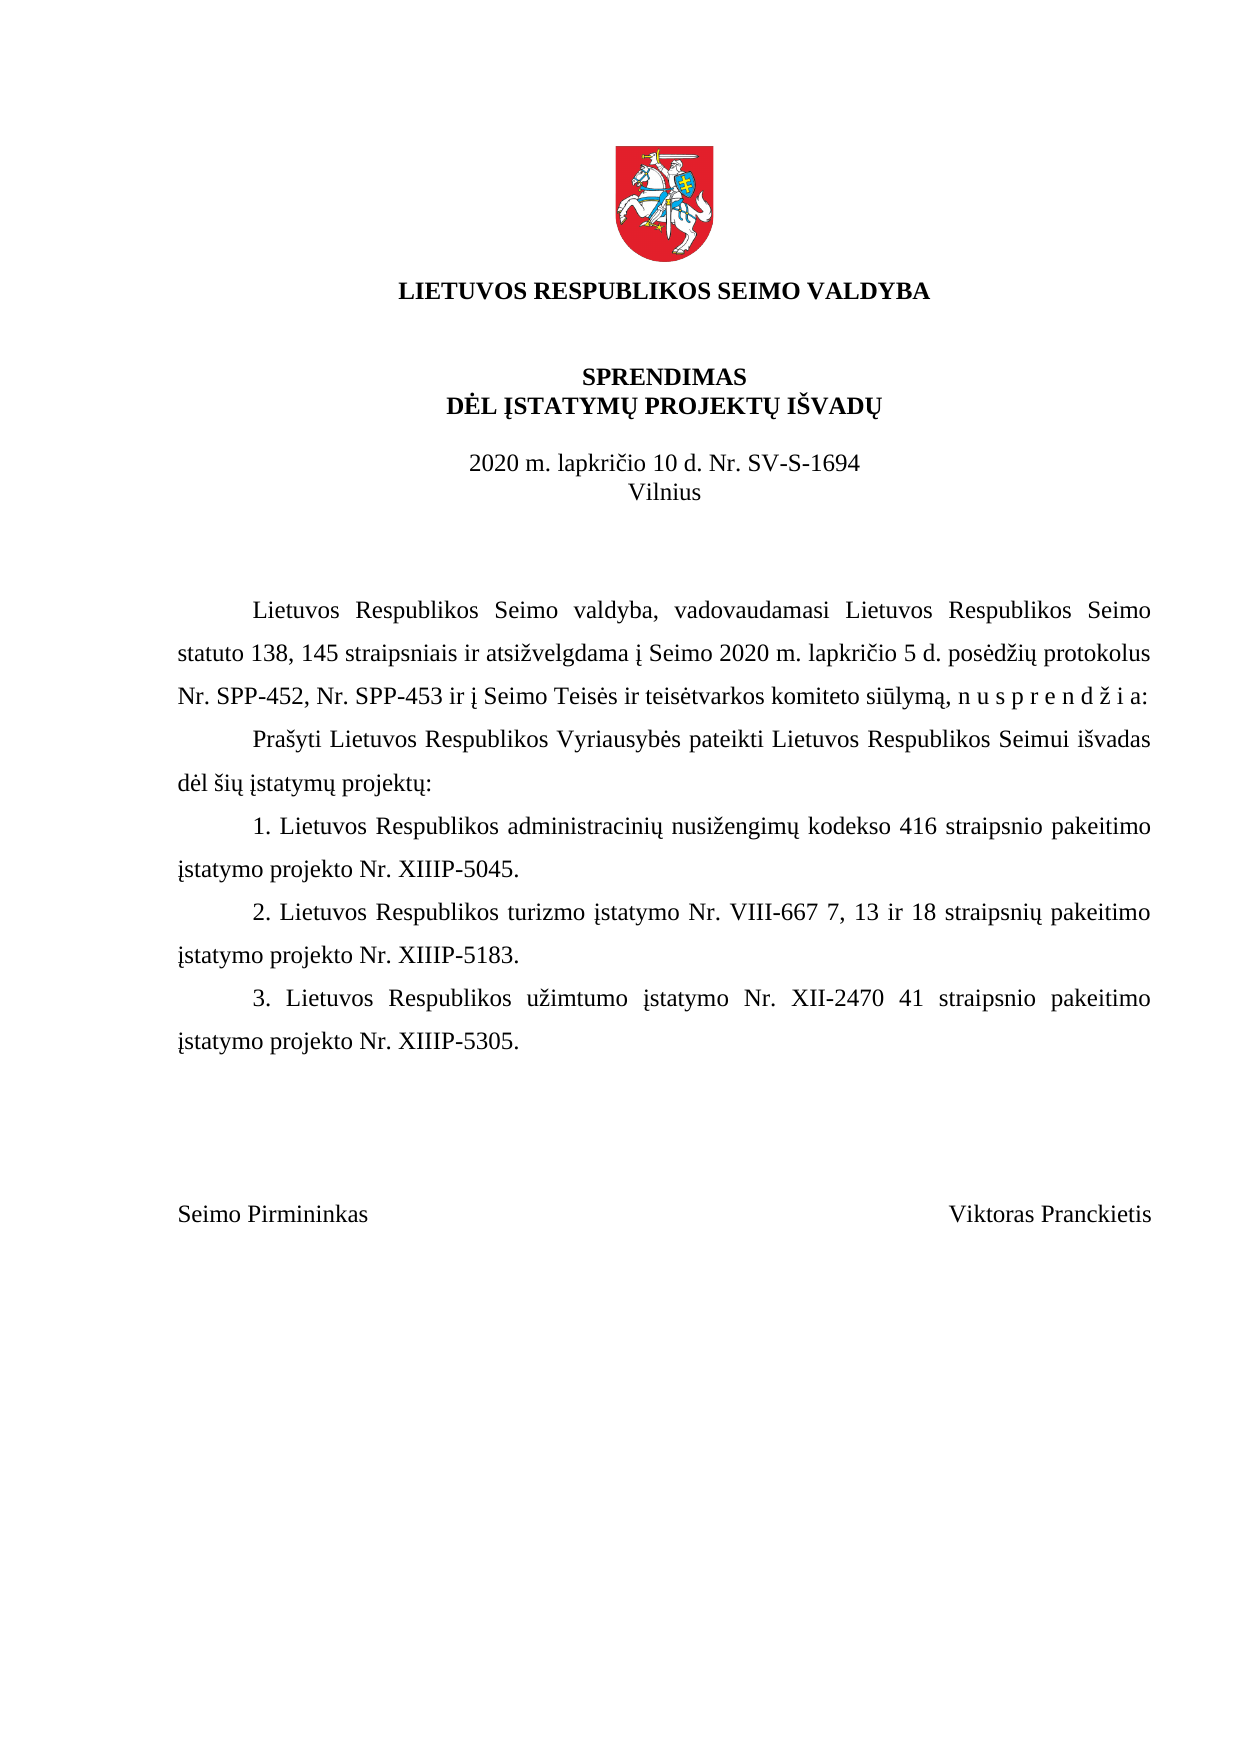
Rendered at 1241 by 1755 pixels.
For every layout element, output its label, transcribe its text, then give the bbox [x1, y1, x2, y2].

text 2. Lietuvos Respublikos turizmo įstatymo Nr. VIII-667 7, 13 ir 18 straipsnių pakeitimo įstatymo projekto Nr. XIIIP-5183. [177, 897, 1152, 969]
text dėl įstatymų projektų išvadų [177, 391, 1152, 420]
text 3. Lietuvos Respublikos užimtumo įstatymo Nr. XII-2470 41 straipsnio pakeitimo įstatymo projekto Nr. XIIIP-5305. [177, 983, 1152, 1055]
text Prašyti Lietuvos Respublikos Vyriausybės pateikti Lietuvos Respublikos Seimui išvadas dėl šių įstatymų projektų: [177, 724, 1152, 796]
text Vilnius [177, 477, 1152, 506]
text LIETUVOS RESPUBLIKOS SEIMO VALDYBA [177, 276, 1152, 305]
text Lietuvos Respublikos Seimo valdyba, vadovaudamasi Lietuvos Respublikos Seimo statuto 138, 145 straipsniais ir atsižvelgdama į Seimo 2020 m. lapkričio 5 d. posėdžių protokolus Nr. SPP‑452, Nr. SPP‑453 ir į Seimo Teisės ir teisėtvarkos komiteto siūlymą, nusprendžia: [177, 595, 1152, 710]
text SPRENDIMAS [177, 362, 1152, 391]
text 1. Lietuvos Respublikos administracinių nusižengimų kodekso 416 straipsnio pakeitimo įstatymo projekto Nr. XIIIP-5045. [177, 811, 1152, 883]
text 2020 m. lapkričio 10 d. Nr. SV-S-1694 [177, 448, 1152, 477]
text Seimo Pirmininkas Viktoras Pranckietis [177, 1199, 1152, 1228]
